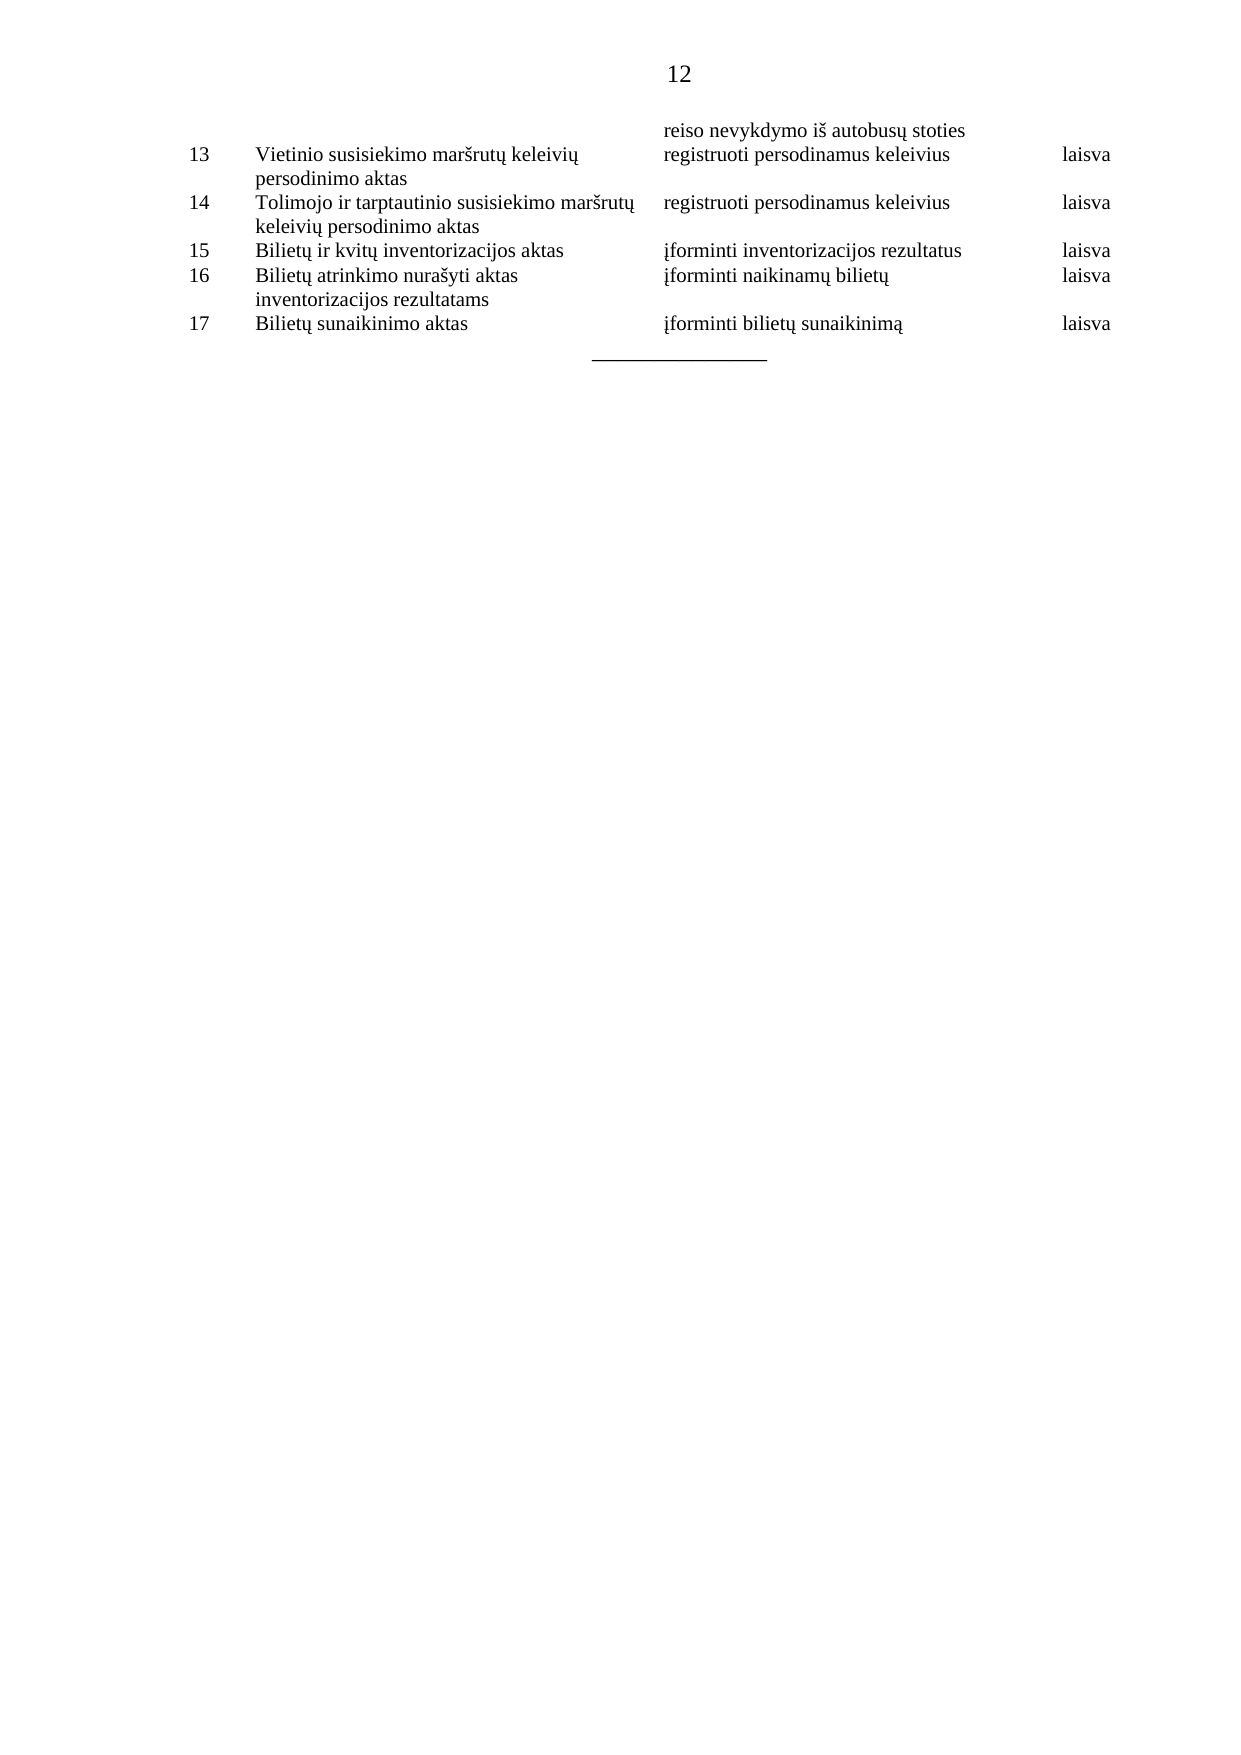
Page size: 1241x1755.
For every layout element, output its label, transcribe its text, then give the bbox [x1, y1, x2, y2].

table_cell registruoti persodinamus keleivius [652, 142, 1051, 190]
table_cell Vietinio susisiekimo maršrutų keleivių persodinimo aktas [244, 142, 652, 190]
table_cell Bilietų atrinkimo nurašyti aktas inventorizacijos rezultatams [244, 263, 652, 311]
table_cell Tolimojo ir tarptautinio susisiekimo maršrutų keleivių persodinimo aktas [244, 190, 652, 238]
table_cell [244, 118, 652, 142]
table_cell laisva [1051, 239, 1181, 262]
table_cell 17 [177, 311, 244, 335]
table_cell laisva [1051, 263, 1181, 311]
table_cell reiso nevykdymo iš autobusų stoties [652, 118, 1051, 142]
table_cell 14 [177, 190, 244, 238]
table_cell laisva [1051, 142, 1181, 190]
table_cell laisva [1051, 311, 1181, 335]
table_cell įforminti naikinamų bilietų [652, 263, 1051, 311]
table_cell [177, 118, 244, 142]
table_cell 13 [177, 142, 244, 190]
table_cell Bilietų sunaikinimo aktas [244, 311, 652, 335]
table_cell [1051, 118, 1181, 142]
table_cell registruoti persodinamus keleivius [652, 190, 1051, 238]
text ______________ [177, 335, 1181, 363]
table_cell laisva [1051, 190, 1181, 238]
table_cell Bilietų ir kvitų inventorizacijos aktas [244, 239, 652, 262]
table_cell įforminti bilietų sunaikinimą [652, 311, 1051, 335]
table_cell 15 [177, 239, 244, 262]
table_cell įforminti inventorizacijos rezultatus [652, 239, 1051, 262]
table_cell 16 [177, 263, 244, 311]
